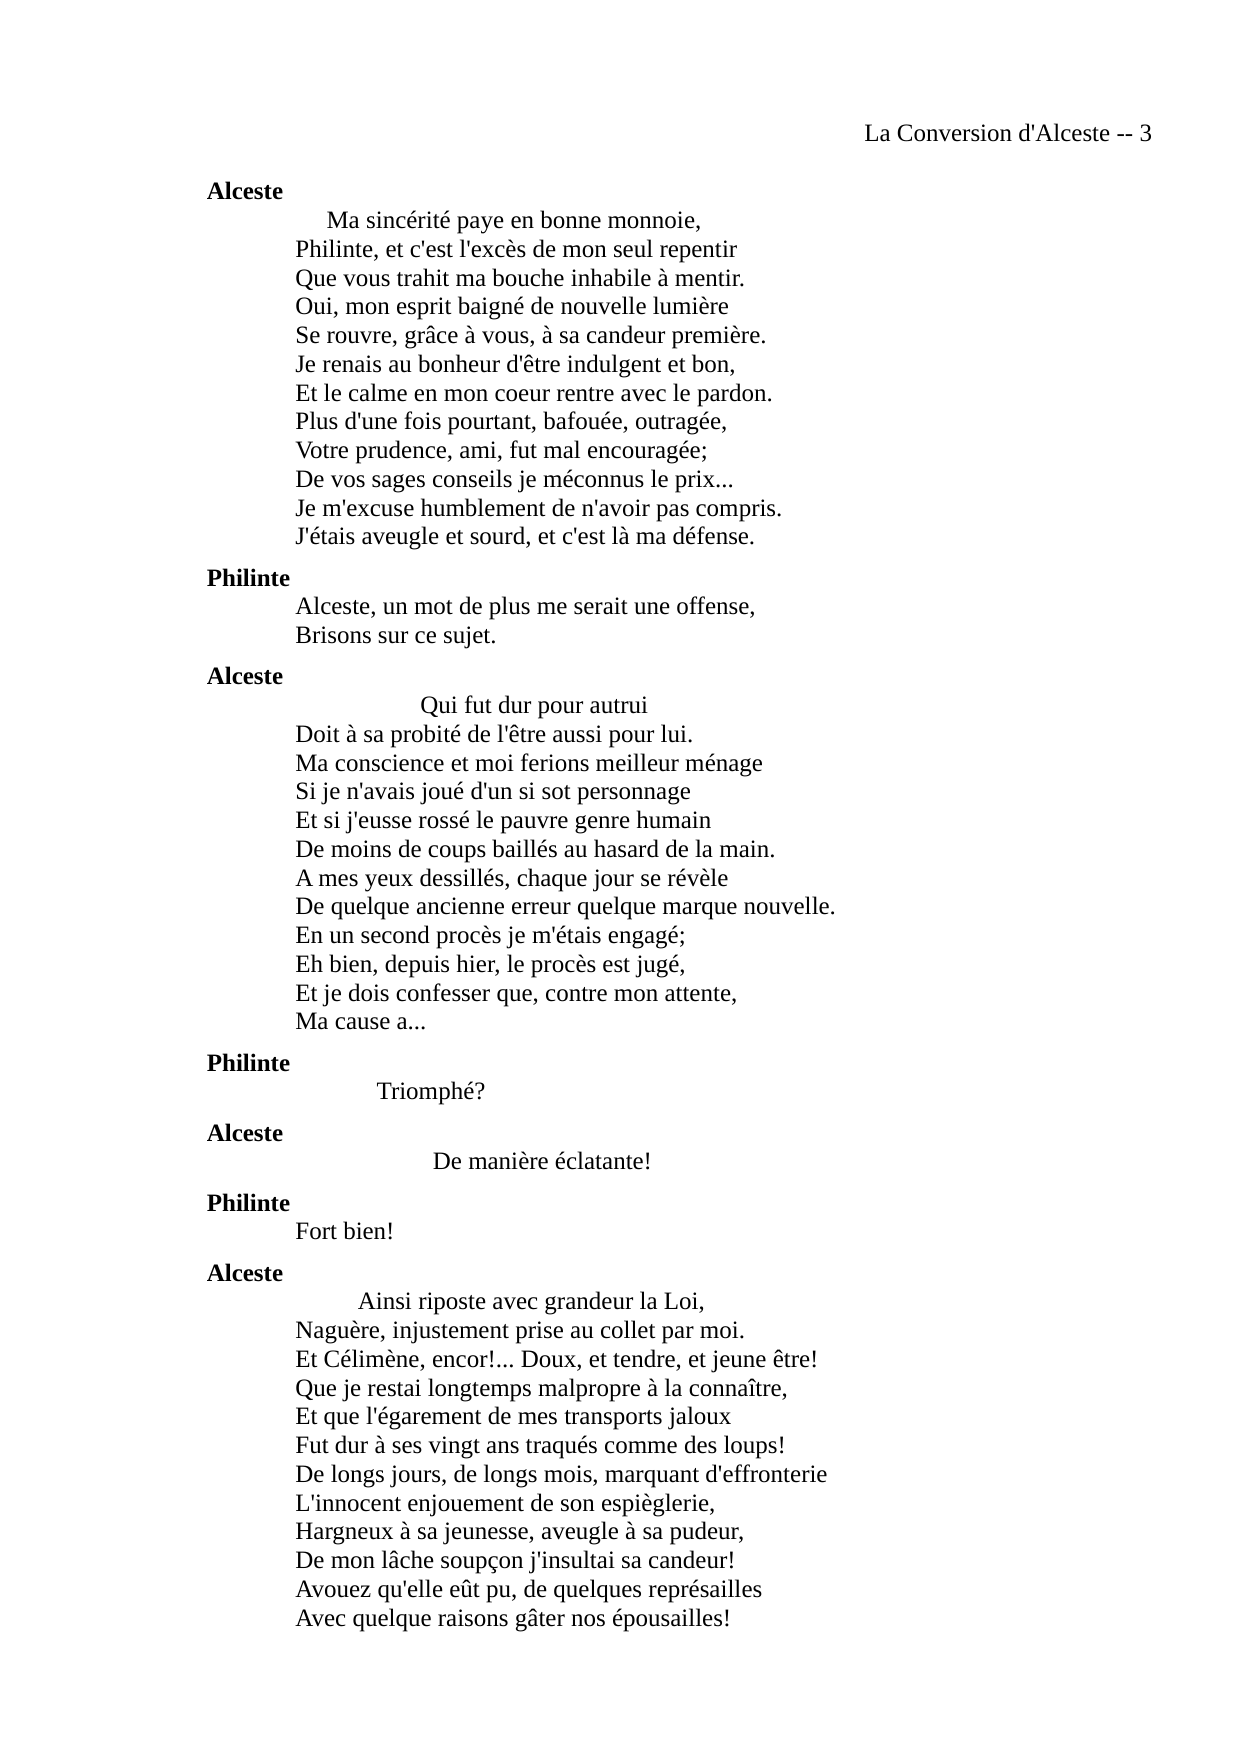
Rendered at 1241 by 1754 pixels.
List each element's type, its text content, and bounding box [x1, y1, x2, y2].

text Alceste Qui fut dur pour autrui Doit à sa probité de l'être aussi pour lui. Ma conscience et moi ferions meilleur ménage Si je n'avais joué d'un si sot personnage Et si j'eusse rossé le pauvre genre humain De moins de coups baillés au hasard de la main. A mes yeux dessillés, chaque jour se révèle De quelque ancienne erreur quelque marque nouvelle. En un second procès je m'étais engagé; Eh bien, depuis hier, le procès est jugé, Et je dois confesser que, contre mon attente, Ma cause a... [207, 661, 1152, 1035]
text Alceste De manière éclatante! [207, 1118, 1152, 1175]
text Alceste Ma sincérité paye en bonne monnoie, Philinte, et c'est l'excès de mon seul repentir Que vous trahit ma bouche inhabile à mentir. Oui, mon esprit baigné de nouvelle lumière Se rouvre, grâce à vous, à sa candeur première. Je renais au bonheur d'être indulgent et bon, Et le calme en mon coeur rentre avec le pardon. Plus d'une fois pourtant, bafouée, outragée, Votre prudence, ami, fut mal encouragée; De vos sages conseils je méconnus le prix... Je m'excuse humblement de n'avoir pas compris. J'étais aveugle et sourd, et c'est là ma défense. [207, 176, 1152, 550]
text Philinte Fort bien! [207, 1188, 1152, 1245]
text Alceste Ainsi riposte avec grandeur la Loi, Naguère, injustement prise au collet par moi. Et Célimène, encor!... Doux, et tendre, et jeune être! Que je restai longtemps malpropre à la connaître, Et que l'égarement de mes transports jaloux Fut dur à ses vingt ans traqués comme des loups! De longs jours, de longs mois, marquant d'effronterie L'innocent enjouement de son espièglerie, Hargneux à sa jeunesse, aveugle à sa pudeur, De mon lâche soupçon j'insultai sa candeur! Avouez qu'elle eût pu, de quelques représailles Avec quelque raisons gâter nos épousailles! [207, 1258, 1152, 1631]
text Philinte Alceste, un mot de plus me serait une offense, Brisons sur ce sujet. [207, 563, 1152, 649]
text Philinte Triomphé? [207, 1048, 1152, 1105]
